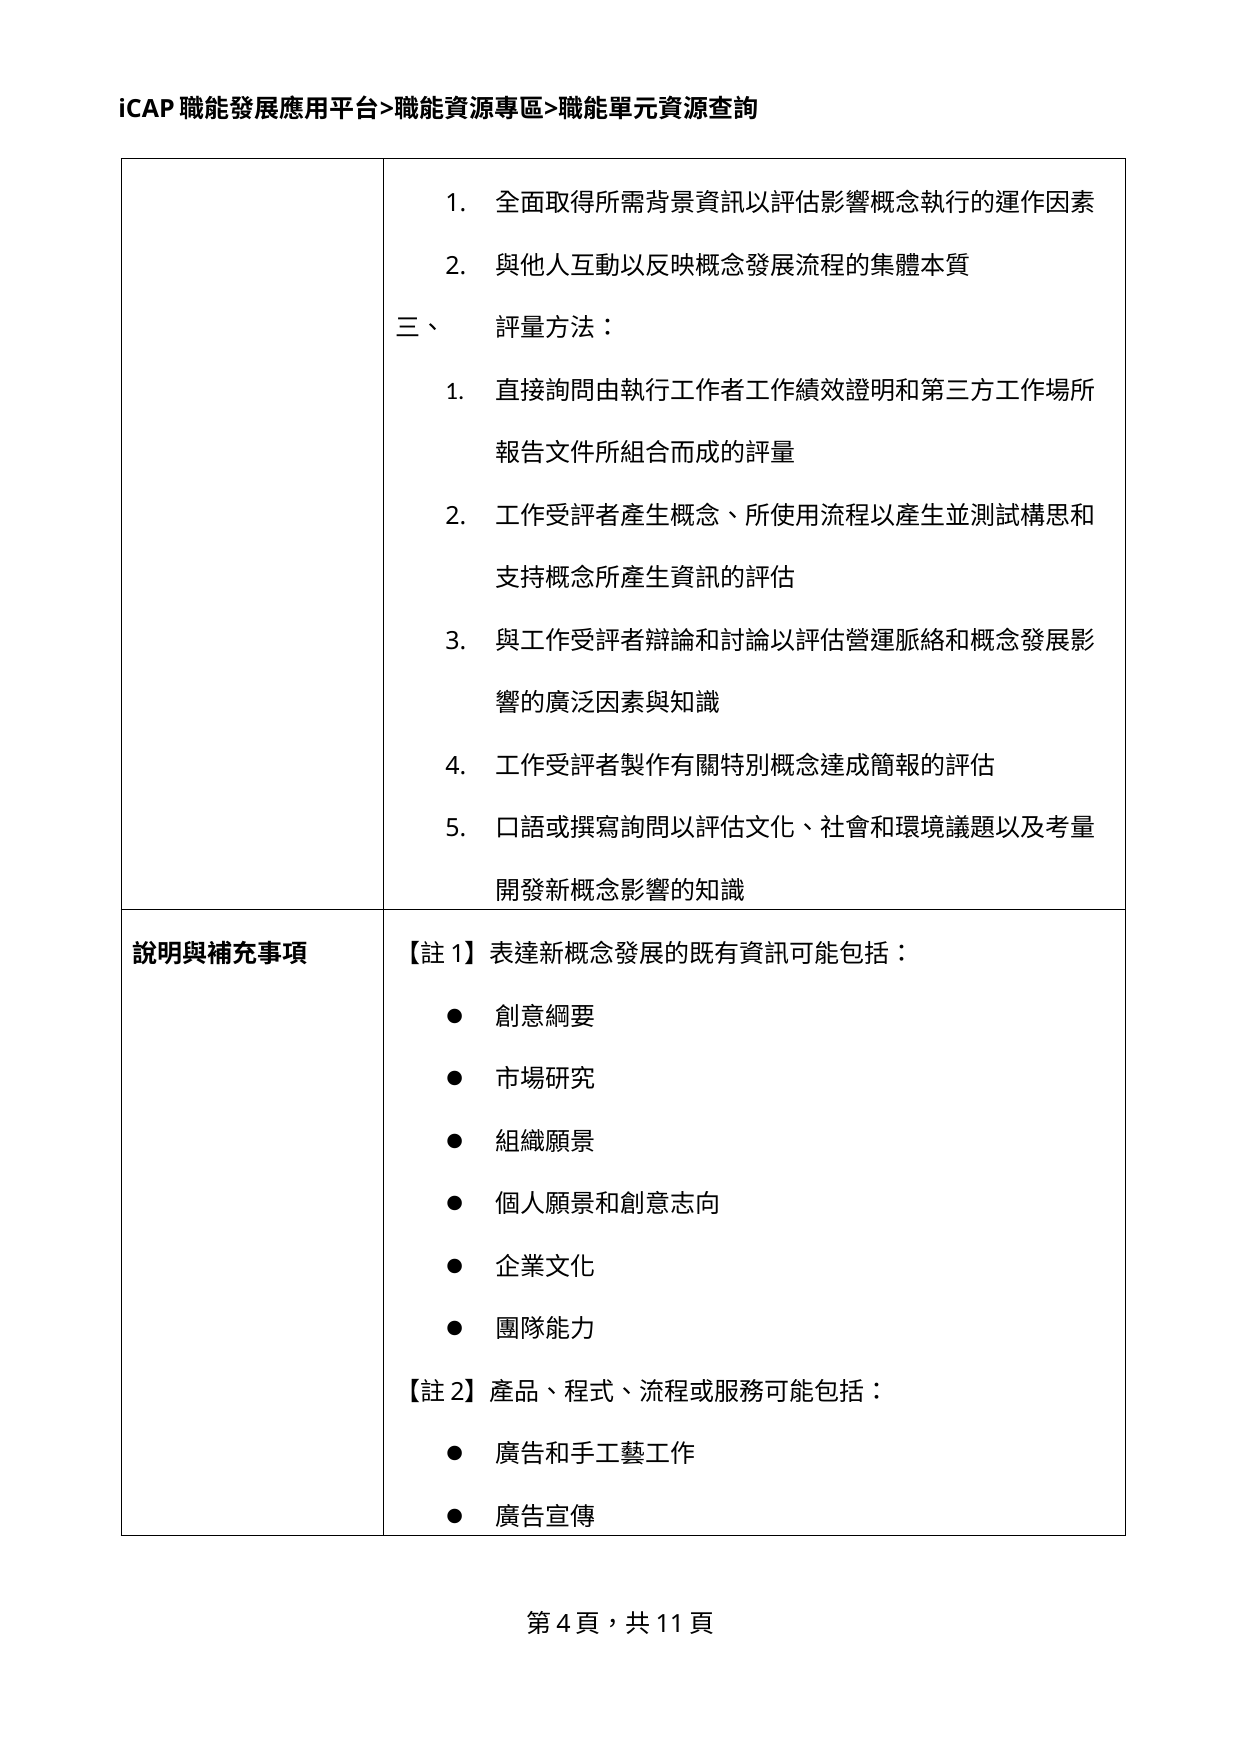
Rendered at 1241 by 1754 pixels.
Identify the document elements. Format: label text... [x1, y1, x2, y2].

table_cell [122, 159, 383, 909]
table_cell 評量之關鍵面向/能力證明之證據： 證實至少兩種充分支援資訊並得以執行的概念和發展 提供創新解決方案以確認議題的概念和構思的產生 特定產業脈絡影響工作的法律要求的知識 評量所需情境與特定資源： 全面取得所需背景資訊以評估影響概念執行的運作因素 與他人互動以反映概念發展流程的集體本質 評量方法： 直接詢問由執行工作者工作績效證明和第三方工作場所報告文件所組合而成的評量 工作受評者產生概念、所使用流程以產生並測試構思和支持概念所產生資訊的評估 與工作受評者辯論和討論以評估營運脈絡和概念發展影響的廣泛因素與知識 工作受評者製作有關特別概念達成簡報的評估 口語或撰寫詢問以評估文化、社會和環境議題以及考量開發新概念影響的知識 [384, 159, 1125, 909]
table_cell 【註1】表達新概念發展的既有資訊可能包括： 創意綱要 市場研究 組織願景 個人願景和創意志向 企業文化 團隊能力 【註2】產品、程式、流程或服務可能包括： 廣告和手工藝工作 廣告宣傳 業務服務和流程 設計 節慶 電影 互動數位媒體產品 現場演藝製作或活動 製造產品 行銷和宣傳活動 博物館和藝廊展覽 照片成像服務 廣播或電視節目 物流 金流 資訊流 客服 【註3】明顯機會之外的探索可能包括： 挑戰既有假設和偏見 考量徹底改變做事情的方法 在完全不同產業脈絡探索實務 投資新媒體的使用 與可能無關的活動建立聯繫 【註4】因素可能包括： 作業規範 內容 成本效益 互動數位媒體產品的特色: 提供平台 互動性的程度 外觀和感覺 導航 原住民法律和協議 節目或電影的長度 執行所需技能和理解程度 目標閱聽人的性質和規模 組織章程和政策 目的： 廣告或行銷 商業性 教育性 娛樂 遊戲 資訊 相關法律，如： 著作權和智慧財產 市場研究的結果 既有市佔率收入增加 技術可行性 組織成員互動 團隊合作 【註5】相關利害關係人可能包括： 行政人員/員工 顧客/客戶 設計和其他創意人員 董事長 外部供應商 資訊科技人員 管理 節目程序 技術專家 撰寫者 消費者 內部供應商(上下游) 顧問 股東 董事 監察人 【註6】創造性思考技術可能包括： 腦力激盪: 佈告欄 非正式的小型座談會 電腦輔助 排序 停和走 愛德華德波諾的六頂思考帽 自我改變或英雄 圖表組織者: 概念粉絲 視覺地圖 形成網狀 水平思考遊戲 進行聯盟 形態分析 次文化觀察 關鍵字 隱喻和類比的使用 視覺圈 語詞雜亂 視覺化 非線性思考 衝突式思考 創造性破壞 【註7】資源可能包括： 電腦硬體和軟體 設施 印刷材料 專業設備 專業人員 訓練 圖表 開放式環境 參考書籍 【註8】格式可能包括： 資助機構或贊助商的應用格式 顧問簡報 概念地圖 電子簡報以宣傳概念 內部提案格式 回饋管道 【註9】創新和實用條件可能包括： 成本效益 針對競爭優先順序的瓶辜 符合個人願景和志向 符合組織的策略方向 符合目標市場需求 概念如熱創新 風險程度 潛在益處 技術可行性 實行概念的時間 可執行操作性 【註10】限制可能包括： 資源和設備的可用性 具備技能專家和人員的可用性 費用 技術困難的程度 明確資金來源 商業化的潛力 時間 環境變化 【註11】執行規格可能包括： 工作簡報 概念的細節規格，包括目的和內容 具有責任和時間表的操作計畫 資源分析(財務、人力和資產) [384, 910, 1125, 1535]
table_cell 說明與補充事項 [122, 910, 383, 1535]
